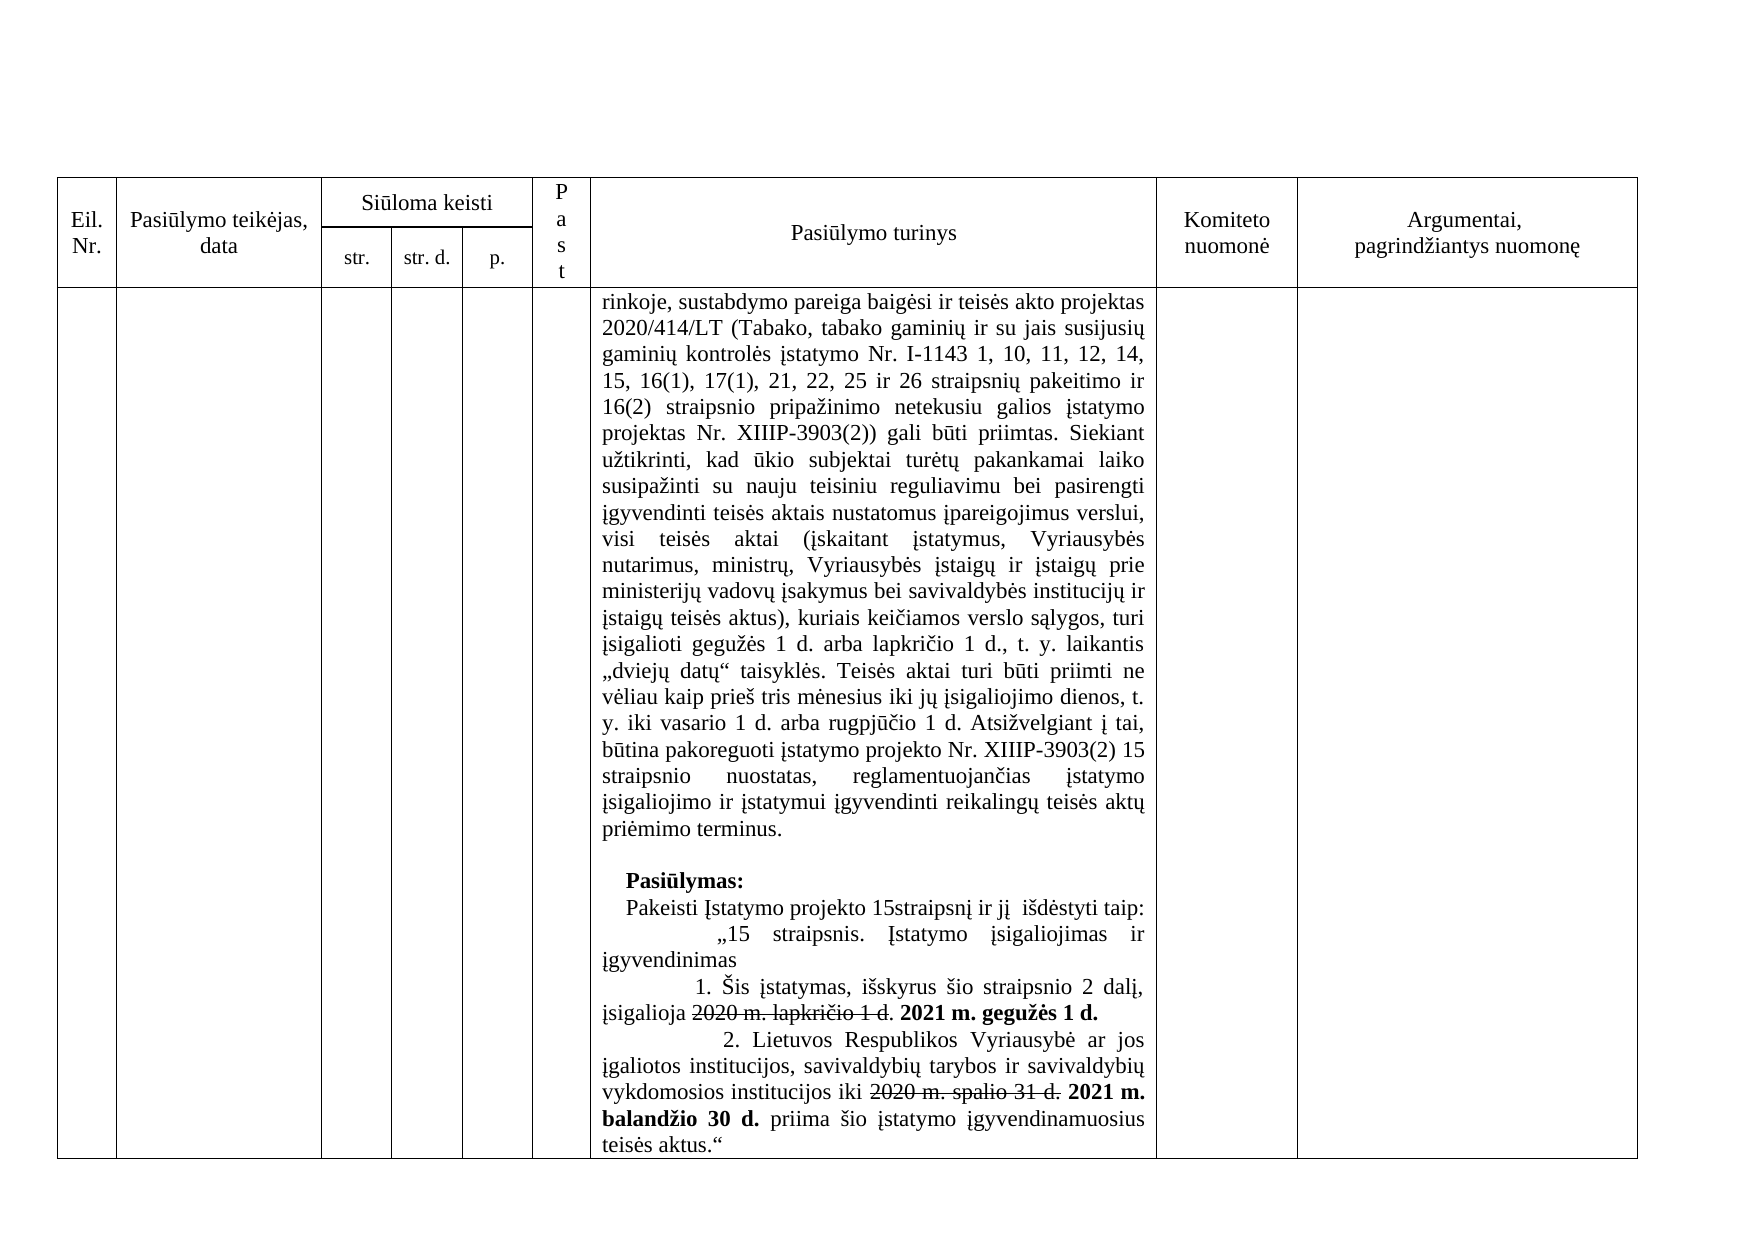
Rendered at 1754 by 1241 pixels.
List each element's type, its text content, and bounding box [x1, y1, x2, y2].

table_cell [322, 288, 391, 1157]
table_cell str. d. [392, 228, 462, 287]
table_cell p. [463, 228, 532, 287]
table_cell [463, 288, 532, 1157]
table_cell [1157, 288, 1297, 1157]
table_cell rinkoje, sustabdymo pareiga baigėsi ir teisės akto projektas 2020/414/LT (Tabako, tabako gaminių ir su jais susijusių gaminių kontrolės įstatymo Nr. I-1143 1, 10, 11, 12, 14, 15, 16(1), 17(1), 21, 22, 25 ir 26 straipsnių pakeitimo ir 16(2) straipsnio pripažinimo netekusiu galios įstatymo projektas Nr. XIIIP-3903(2)) gali būti priimtas. Siekiant užtikrinti, kad ūkio subjektai turėtų pakankamai laiko susipažinti su nauju teisiniu reguliavimu bei pasirengti įgyvendinti teisės aktais nustatomus įpareigojimus verslui, visi teisės aktai (įskaitant įstatymus, Vyriausybės nutarimus, ministrų, Vyriausybės įstaigų ir įstaigų prie ministerijų vadovų įsakymus bei savivaldybės institucijų ir įstaigų teisės aktus), kuriais keičiamos verslo sąlygos, turi įsigalioti gegužės 1 d. arba lapkričio 1 d., t. y. laikantis „dviejų datų“ taisyklės. Teisės aktai turi būti priimti ne vėliau kaip prieš tris mėnesius iki jų įsigaliojimo dienos, t. y. iki vasario 1 d. arba rugpjūčio 1 d. Atsižvelgiant į tai, būtina pakoreguoti įstatymo projekto Nr. XIIIP-3903(2) 15 straipsnio nuostatas, reglamentuojančias įstatymo įsigaliojimo ir įstatymui įgyvendinti reikalingų teisės aktų priėmimo terminus. Pasiūlymas: Pakeisti Įstatymo projekto 15straipsnį ir jį išdėstyti taip: „15 straipsnis. Įstatymo įsigaliojimas ir įgyvendinimas 1. Šis įstatymas, išskyrus šio straipsnio 2 dalį, įsigalioja 2020 m. lapkričio 1 d. 2021 m. gegužės 1 d. 2. Lietuvos Respublikos Vyriausybė ar jos įgaliotos institucijos, savivaldybių tarybos ir savivaldybių vykdomosios institucijos iki 2020 m. spalio 31 d. 2021 m. balandžio 30 d. priima šio įstatymo įgyvendinamuosius teisės aktus.“ [591, 288, 1156, 1157]
table_header Pastabos [533, 178, 590, 287]
table_cell P [533, 288, 590, 1157]
table_header Eil. Nr. [58, 178, 116, 287]
table_header Siūloma keisti [322, 178, 532, 226]
table_cell [392, 288, 462, 1157]
table_cell [117, 288, 321, 1157]
table_header Pasiūlymo teikėjas, data [117, 178, 321, 287]
table_cell [1298, 288, 1637, 1157]
table_cell [58, 288, 116, 1157]
table_header Argumentai, pagrindžiantys nuomonę [1298, 178, 1637, 287]
table_header Pasiūlymo turinys [591, 178, 1156, 287]
table_header Komiteto nuomonė [1157, 178, 1297, 287]
table_cell str. [322, 228, 391, 287]
